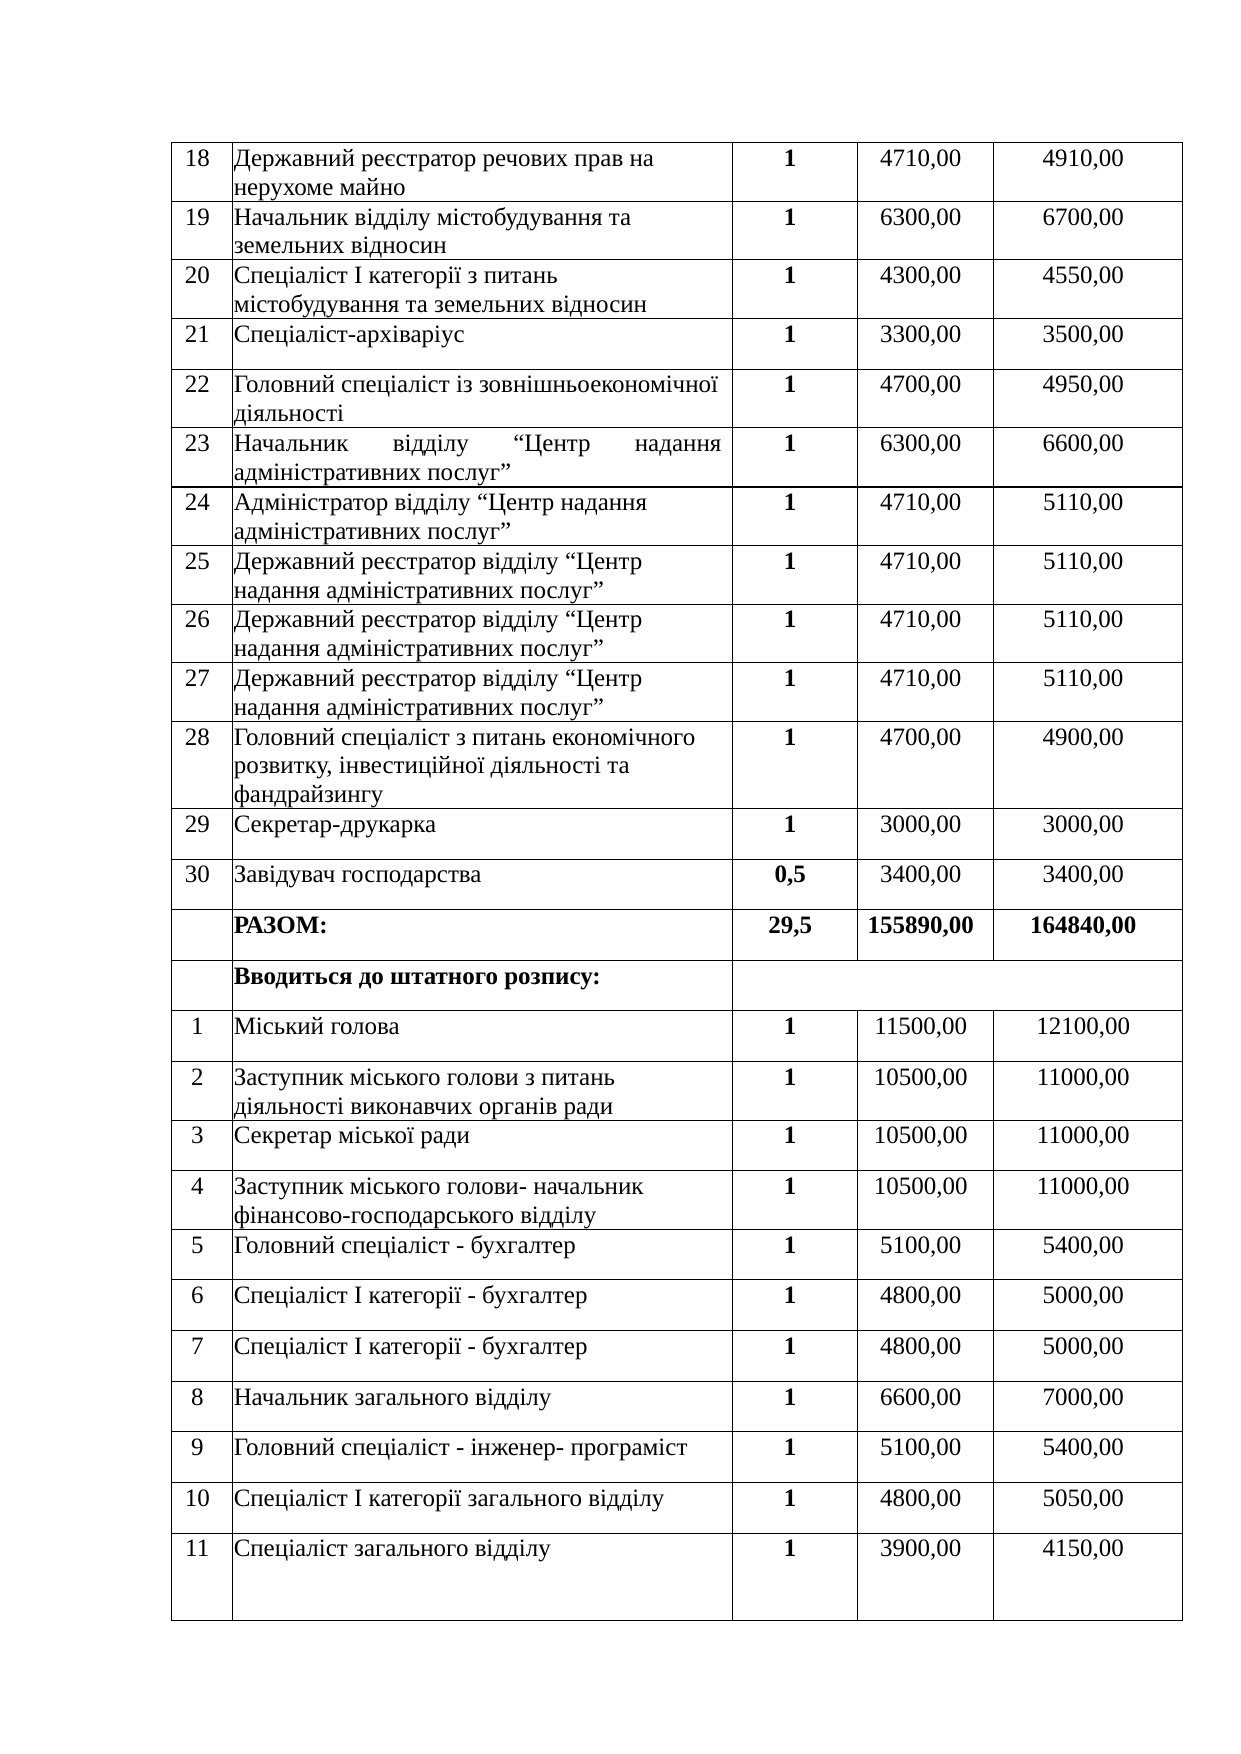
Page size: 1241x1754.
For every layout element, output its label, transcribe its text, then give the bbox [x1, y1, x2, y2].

table_cell 0,5 [733, 860, 857, 909]
table_cell 3500,00 [994, 319, 1182, 368]
table_cell РАЗОМ: [233, 910, 732, 960]
table_cell 1 [733, 370, 857, 427]
table_cell 3000,00 [858, 809, 993, 858]
table_cell 2 [172, 1062, 232, 1119]
table_cell Секретар міської ради [233, 1121, 732, 1170]
table_cell 28 [172, 722, 232, 808]
table_cell 4910,00 [994, 143, 1182, 201]
table_cell 1 [733, 1230, 857, 1279]
table_cell Завідувач господарства [233, 860, 732, 909]
table_cell 4300,00 [858, 260, 993, 318]
table_cell 5000,00 [994, 1280, 1182, 1330]
table_cell Головний спеціаліст - бухгалтер [233, 1230, 732, 1279]
table_cell Начальник загального відділу [233, 1382, 732, 1431]
table_cell Заступник міського голови- начальник фінансово-господарського відділу [233, 1171, 732, 1229]
table_cell 5050,00 [994, 1483, 1182, 1532]
table_cell 1 [733, 319, 857, 368]
table_cell 24 [172, 488, 232, 545]
table_cell 1 [733, 1062, 857, 1119]
table_cell 10500,00 [858, 1121, 993, 1170]
table_cell 1 [733, 1331, 857, 1381]
table_cell Адміністратор відділу “Центр надання адміністративних послуг” [233, 488, 732, 545]
table_cell 3300,00 [858, 319, 993, 368]
table_cell Заступник міського голови з питань діяльності виконавчих органів ради [233, 1062, 732, 1119]
table_cell 11000,00 [994, 1062, 1182, 1119]
table_cell 6700,00 [994, 202, 1182, 259]
table_cell 18 [172, 143, 232, 201]
table_cell Спеціаліст І категорії з питань містобудування та земельних відносин [233, 260, 732, 318]
table_cell Державний реєстратор речових прав на нерухоме майно [233, 143, 732, 201]
table_cell 1 [733, 1483, 857, 1532]
table_cell 1 [733, 1171, 857, 1229]
table_cell 5100,00 [858, 1432, 993, 1482]
table_cell 1 [733, 1011, 857, 1061]
table_cell 4 [172, 1171, 232, 1229]
table_cell 4710,00 [858, 663, 993, 721]
table_cell 5110,00 [994, 546, 1182, 603]
table_cell 5110,00 [994, 605, 1182, 662]
table_cell 1 [733, 1382, 857, 1431]
table_cell 23 [172, 428, 232, 486]
table_cell 11000,00 [994, 1171, 1182, 1229]
table_cell Вводиться до штатного розпису: [233, 961, 732, 1010]
table_cell [172, 961, 232, 1010]
table_cell [172, 910, 232, 960]
table_cell 19 [172, 202, 232, 259]
table_cell 5100,00 [858, 1230, 993, 1279]
table_cell 3400,00 [994, 860, 1182, 909]
table_cell 10500,00 [858, 1171, 993, 1229]
table_cell 3000,00 [994, 809, 1182, 858]
table_cell 25 [172, 546, 232, 603]
table_cell 20 [172, 260, 232, 318]
table_cell 5400,00 [994, 1432, 1182, 1482]
table_cell 4710,00 [858, 605, 993, 662]
table_cell 5 [172, 1230, 232, 1279]
table_cell 1 [172, 1011, 232, 1061]
table_cell 6300,00 [858, 428, 993, 486]
table_cell 1 [733, 546, 857, 603]
table_cell 7 [172, 1331, 232, 1381]
table_cell 4800,00 [858, 1331, 993, 1381]
table_cell 155890,00 [858, 910, 993, 960]
table_cell 1 [733, 260, 857, 318]
table_cell Головний спеціаліст з питань економічного розвитку, інвестиційної діяльності та фандрайзингу [233, 722, 732, 808]
table_cell 7000,00 [994, 1382, 1182, 1431]
table_cell 4710,00 [858, 143, 993, 201]
table_cell 11000,00 [994, 1121, 1182, 1170]
table_cell 6300,00 [858, 202, 993, 259]
table_cell 29 [172, 809, 232, 858]
table_cell 8 [172, 1382, 232, 1431]
table_cell 5110,00 [994, 488, 1182, 545]
table_cell 4700,00 [858, 722, 993, 808]
table_cell 22 [172, 370, 232, 427]
table_cell Міський голова [233, 1011, 732, 1061]
table_cell 1 [733, 1534, 857, 1620]
table_cell Державний реєстратор відділу “Центр надання адміністративних послуг” [233, 546, 732, 603]
table_cell 9 [172, 1432, 232, 1482]
table_cell 26 [172, 605, 232, 662]
table_cell 5000,00 [994, 1331, 1182, 1381]
table_cell 1 [733, 1280, 857, 1330]
table_cell 4710,00 [858, 546, 993, 603]
table_cell 6 [172, 1280, 232, 1330]
table_cell 4950,00 [994, 370, 1182, 427]
table_cell 164840,00 [994, 910, 1182, 960]
table_cell 1 [733, 663, 857, 721]
table_cell 30 [172, 860, 232, 909]
table_cell 29,5 [733, 910, 857, 960]
table_cell 10500,00 [858, 1062, 993, 1119]
table_cell 1 [733, 1432, 857, 1482]
table_cell [733, 961, 1182, 1010]
table_cell 6600,00 [994, 428, 1182, 486]
table_cell Спеціаліст загального відділу [233, 1534, 732, 1620]
table_cell 1 [733, 1121, 857, 1170]
table_cell 1 [733, 722, 857, 808]
table_cell 4900,00 [994, 722, 1182, 808]
table_cell 1 [733, 428, 857, 486]
table_cell 12100,00 [994, 1011, 1182, 1061]
table_cell Спеціаліст І категорії загального відділу [233, 1483, 732, 1532]
table_cell 3400,00 [858, 860, 993, 909]
table_cell 4550,00 [994, 260, 1182, 318]
table_cell 3 [172, 1121, 232, 1170]
table_cell 3900,00 [858, 1534, 993, 1620]
table_cell Спеціаліст І категорії - бухгалтер [233, 1280, 732, 1330]
table_cell Державний реєстратор відділу “Центр надання адміністративних послуг” [233, 605, 732, 662]
table_cell Начальник відділу містобудування та земельних відносин [233, 202, 732, 259]
table_cell Державний реєстратор відділу “Центр надання адміністративних послуг” [233, 663, 732, 721]
table_cell 5110,00 [994, 663, 1182, 721]
table_cell 27 [172, 663, 232, 721]
table_cell 4710,00 [858, 488, 993, 545]
table_cell Начальник відділу “Центр надання адміністративних послуг” [233, 428, 732, 486]
table_cell 4700,00 [858, 370, 993, 427]
table_cell 11 [172, 1534, 232, 1620]
table_cell 4800,00 [858, 1483, 993, 1532]
table_cell 21 [172, 319, 232, 368]
table_cell Головний спеціаліст - інженер- програміст [233, 1432, 732, 1482]
table_cell 1 [733, 605, 857, 662]
table_cell Спеціаліст-архіваріус [233, 319, 732, 368]
table_cell 1 [733, 202, 857, 259]
table_cell 1 [733, 143, 857, 201]
table_cell 4150,00 [994, 1534, 1182, 1620]
table_cell Спеціаліст І категорії - бухгалтер [233, 1331, 732, 1381]
table_cell Секретар-друкарка [233, 809, 732, 858]
table_cell 6600,00 [858, 1382, 993, 1431]
table_cell 5400,00 [994, 1230, 1182, 1279]
table_cell 1 [733, 809, 857, 858]
table_cell 4800,00 [858, 1280, 993, 1330]
table_cell 11500,00 [858, 1011, 993, 1061]
table_cell 1 [733, 488, 857, 545]
table_cell Головний спеціаліст із зовнішньоекономічної діяльності [233, 370, 732, 427]
table_cell 10 [172, 1483, 232, 1532]
